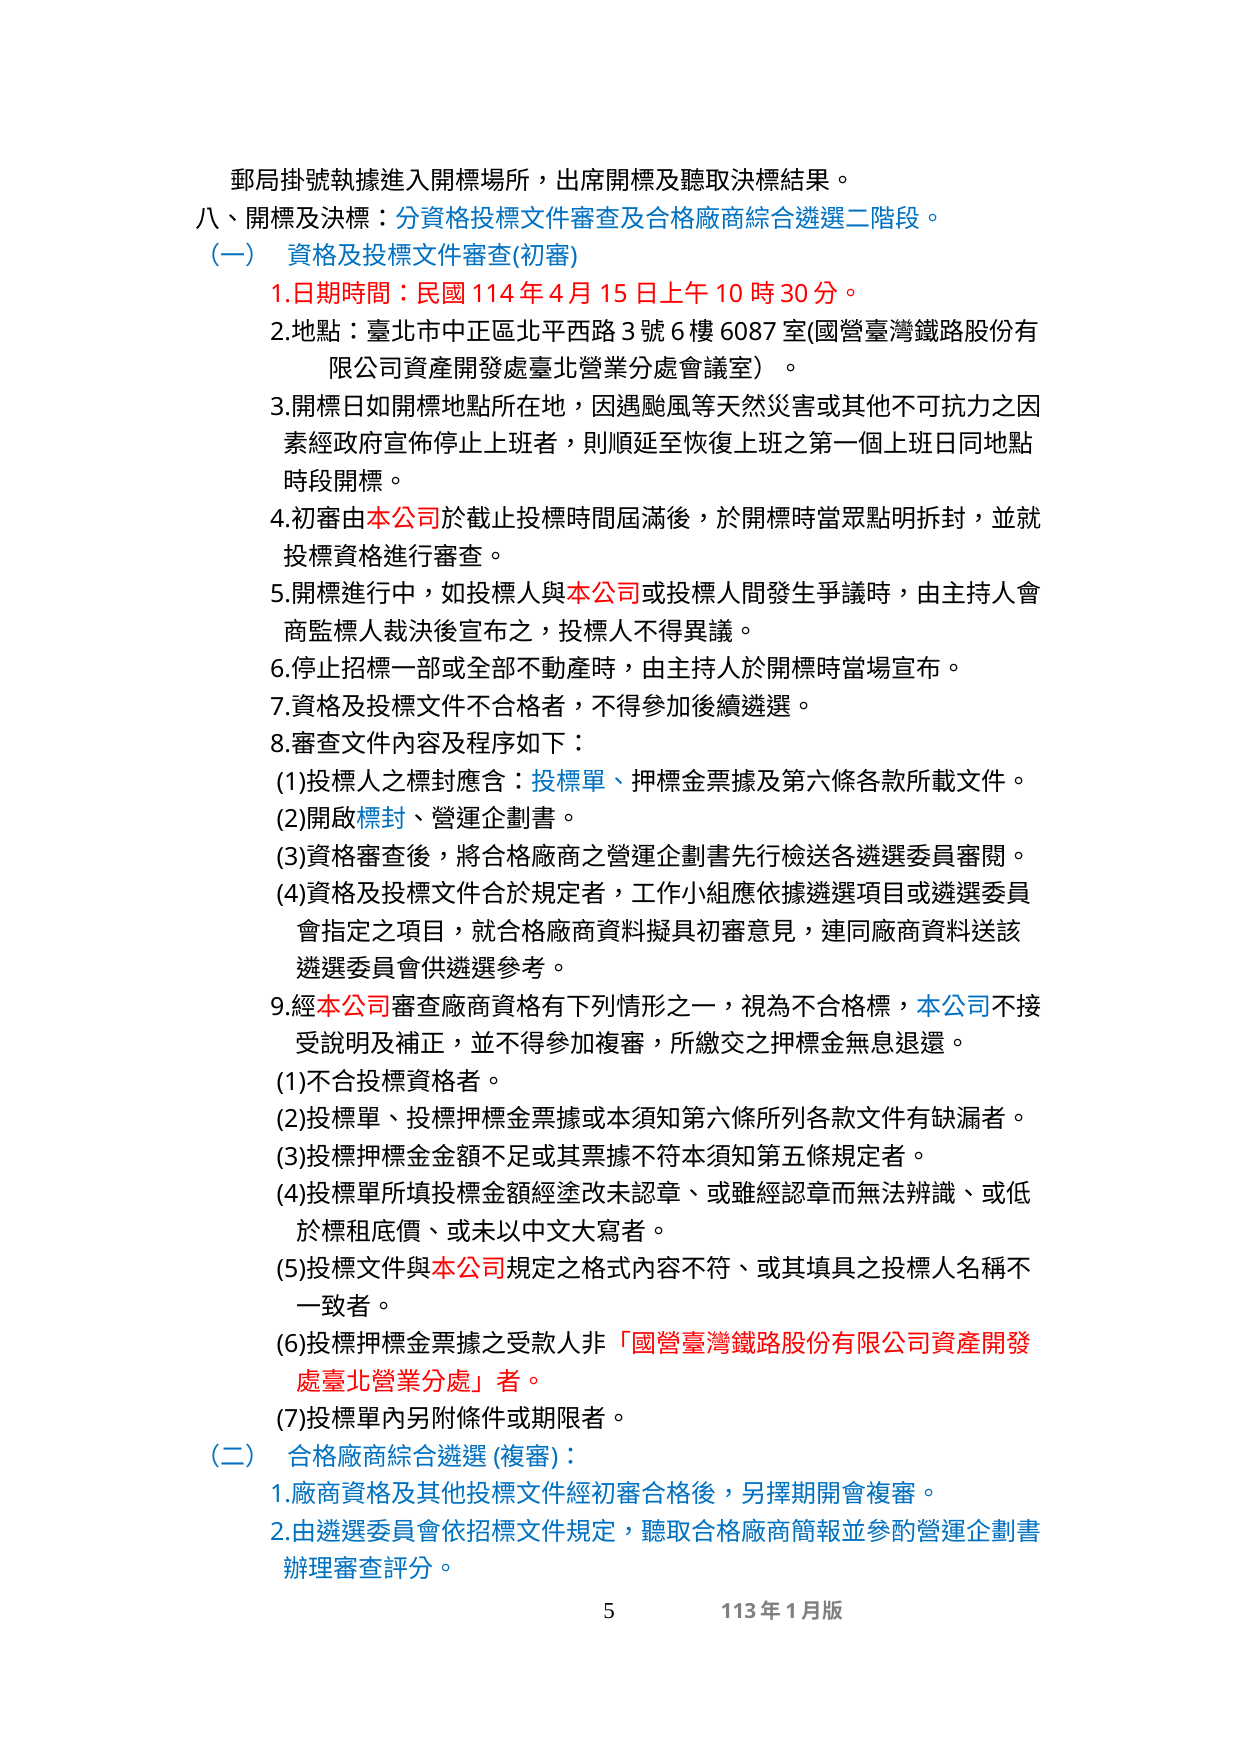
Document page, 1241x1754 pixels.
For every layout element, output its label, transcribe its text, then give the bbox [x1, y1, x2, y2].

text 投標資格進行審查。 [270, 535, 1051, 572]
text 處臺北營業分處」者。 [270, 1360, 1051, 1397]
text (3)資格審查後，將合格廠商之營運企劃書先行檢送各遴選委員審閱。 [270, 835, 1051, 872]
text (3)投標押標金金額不足或其票據不符本須知第五條規定者。 [270, 1135, 1051, 1172]
text 遴選委員會供遴選參考。 [270, 947, 1051, 985]
text 郵局掛號執據進入開標場所，出席開標及聽取決標結果。 [187, 160, 1053, 197]
text (1)不合投標資格者。 [270, 1060, 1051, 1097]
text 4.初審由本公司於截止投標時間屆滿後，於開標時當眾點明拆封，並就 [270, 497, 1051, 535]
text 八、開標及決標：分資格投標文件審查及合格廠商綜合遴選二階段。 [195, 197, 1053, 235]
text 6.停止招標一部或全部不動產時，由主持人於開標時當場宣布。 [270, 647, 1051, 685]
text (2)投標單、投標押標金票據或本須知第六條所列各款文件有缺漏者。 [270, 1097, 1051, 1135]
text 8.審查文件內容及程序如下： [270, 722, 1051, 760]
text (1)投標人之標封應含：投標單、押標金票據及第六條各款所載文件。 [270, 760, 1051, 797]
text 2.由遴選委員會依招標文件規定，聽取合格廠商簡報並參酌營運企劃書 [270, 1510, 1051, 1547]
text (6)投標押標金票據之受款人非「國營臺灣鐵路股份有限公司資產開發 [270, 1322, 1051, 1360]
text 辦理審查評分。 [270, 1547, 1051, 1585]
text (4)資格及投標文件合於規定者，工作小組應依據遴選項目或遴選委員 [270, 872, 1051, 910]
text (2)開啟標封、營運企劃書。 [270, 797, 1051, 835]
text (4)投標單所填投標金額經塗改未認章、或雖經認章而無法辨識、或低 [270, 1172, 1051, 1210]
text 一致者。 [270, 1285, 1051, 1322]
text 2.地點：臺北市中正區北平西路3號6樓6087室(國營臺灣鐵路股份有 [270, 310, 1051, 347]
text 素經政府宣佈停止上班者，則順延至恢復上班之第一個上班日同地點 [270, 422, 1051, 460]
text 7.資格及投標文件不合格者，不得參加後續遴選。 [270, 685, 1051, 722]
list 資格及投標文件審查(初審) [195, 235, 1053, 272]
text 9.經本公司審查廠商資格有下列情形之一，視為不合格標，本公司不接 [270, 985, 1051, 1022]
text 於標租底價、或未以中文大寫者。 [270, 1210, 1051, 1247]
text 受說明及補正，並不得參加複審，所繳交之押標金無息退還。 [270, 1022, 1051, 1060]
text (7)投標單內另附條件或期限者。 [270, 1397, 1051, 1435]
list 合格廠商綜合遴選 (複審)： [195, 1435, 1051, 1472]
text 時段開標。 [270, 460, 1051, 497]
text 5.開標進行中，如投標人與本公司或投標人間發生爭議時，由主持人會 [270, 572, 1051, 610]
text 1.廠商資格及其他投標文件經初審合格後，另擇期開會複審。 [270, 1472, 1051, 1510]
text 商監標人裁決後宣布之，投標人不得異議。 [270, 610, 1051, 647]
text 會指定之項目，就合格廠商資料擬具初審意見，連同廠商資料送該 [270, 910, 1051, 947]
text 限公司資產開發處臺北營業分處會議室）。 [270, 347, 1051, 385]
text (5)投標文件與本公司規定之格式內容不符、或其填具之投標人名稱不 [270, 1247, 1051, 1285]
text 3.開標日如開標地點所在地，因遇颱風等天然災害或其他不可抗力之因 [270, 385, 1051, 422]
text 1.日期時間：民國114年4月 15 日上午 10 時30分。 [270, 272, 1051, 310]
